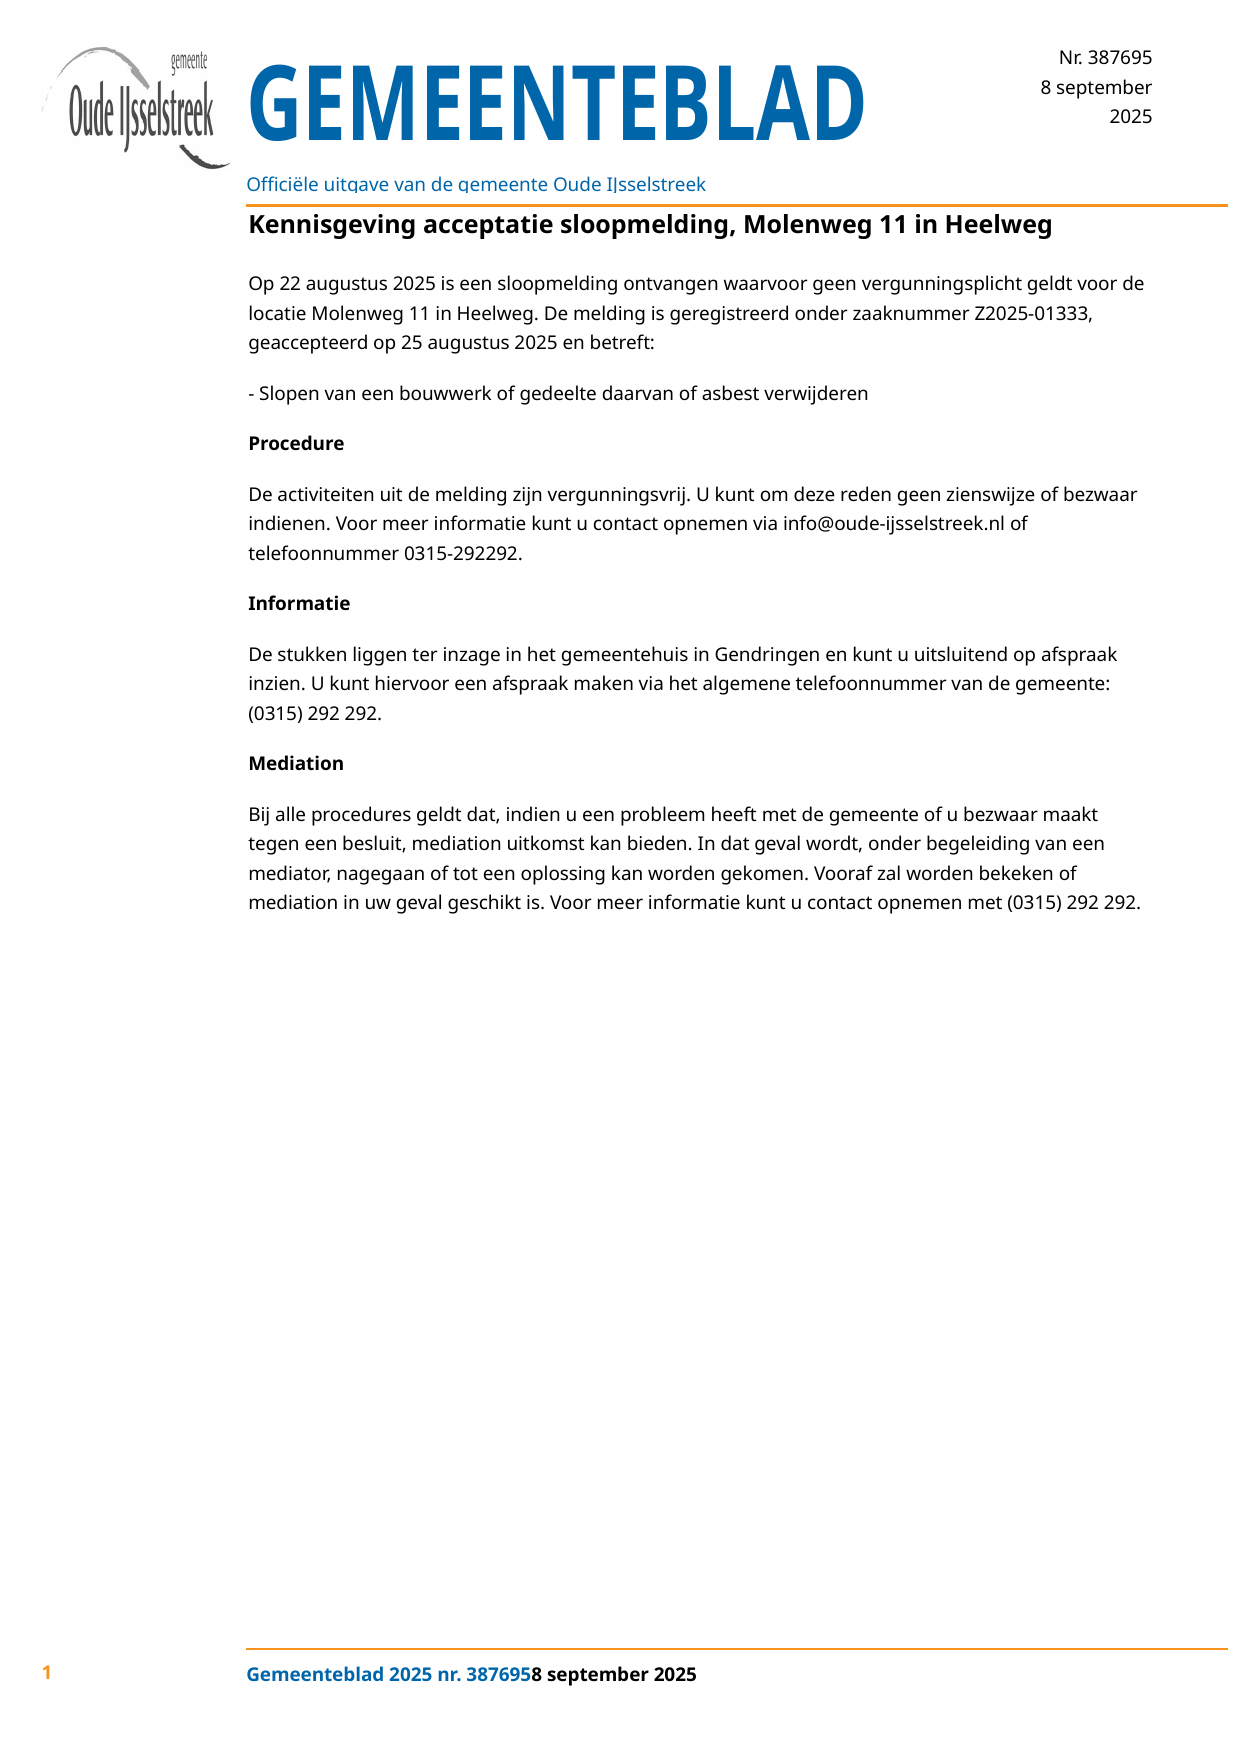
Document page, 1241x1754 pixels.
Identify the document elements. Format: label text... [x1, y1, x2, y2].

text Mediation [248, 750, 1152, 776]
picture [41, 47, 231, 172]
text De activiteiten uit de melding zijn vergunningsvrij. U kunt om deze reden geen zienswijze of bezwaar indienen. Voor meer informatie kunt u contact opnemen via info@oude-ijsselstreek.nl of telefoonnummer 0315-292292. [248, 481, 1152, 566]
text De stukken liggen ter inzage in het gemeentehuis in Gendringen en kunt u uitsluitend op afspraak inzien. U kunt hiervoor een afspraak maken via het algemene telefoonnummer van de gemeente: (0315) 292 292. [248, 641, 1152, 726]
text Bij alle procedures geldt dat, indien u een probleem heeft met de gemeente of u bezwaar maakt tegen een besluit, mediation uitkomst kan bieden. In dat geval wordt, onder begeleiding van een mediator, nagegaan of tot een oplossing kan worden gekomen. Vooraf zal worden bekeken of mediation in uw geval geschikt is. Voor meer informatie kunt u contact opnemen met (0315) 292 292. [248, 801, 1152, 915]
text Informatie [248, 590, 1152, 616]
text Kennisgeving acceptatie sloopmelding, Molenweg 11 in Heelweg [248, 207, 1152, 241]
text - Slopen van een bouwwerk of gedeelte daarvan of asbest verwijderen [248, 380, 1152, 406]
text Procedure [248, 430, 1152, 456]
text Op 22 augustus 2025 is een sloopmelding ontvangen waarvoor geen vergunningsplicht geldt voor de locatie Molenweg 11 in Heelweg. De melding is geregistreerd onder zaaknummer Z2025-01333, geaccepteerd op 25 augustus 2025 en betreft: [248, 270, 1152, 355]
